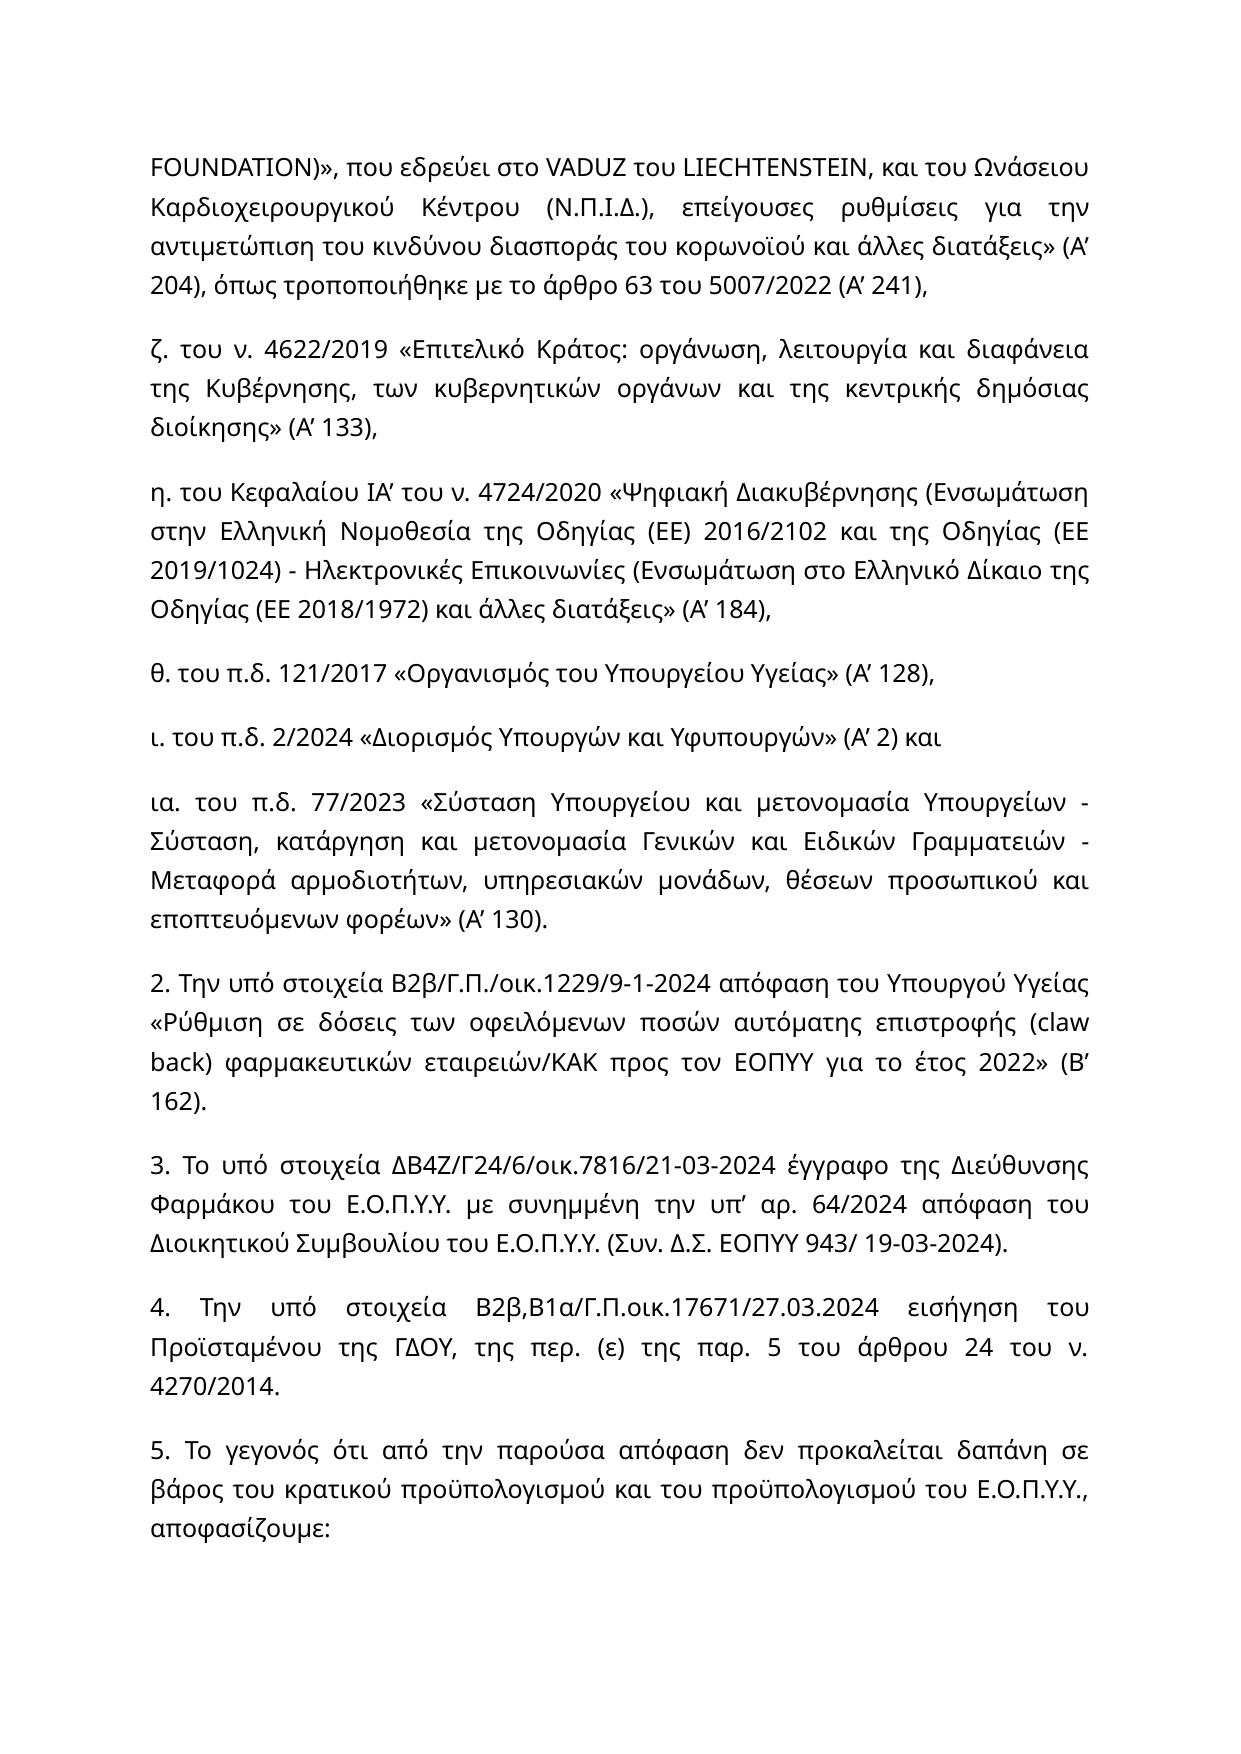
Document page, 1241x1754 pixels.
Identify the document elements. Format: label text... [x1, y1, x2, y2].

text ια. του π.δ. 77/2023 «Σύσταση Υπουργείου και μετονομασία Υπουργείων - Σύσταση, κατάργηση και μετονομασία Γενικών και Ειδικών Γραμματειών - Μεταφορά αρμοδιοτήτων, υπηρεσιακών μονάδων, θέσεων προσωπικού και εποπτευόμενων φορέων» (Α’ 130). [150, 784, 1090, 936]
text 2. Την υπό στοιχεία Β2β/Γ.Π./οικ.1229/9-1-2024 απόφαση του Υπουργού Υγείας «Ρύθμιση σε δόσεις των οφειλόμενων ποσών αυτόματης επιστροφής (claw back) φαρμακευτικών εταιρειών/ΚΑΚ προς τον ΕΟΠΥΥ για το έτος 2022» (Β’ 162). [150, 966, 1090, 1117]
text 3. Το υπό στοιχεία ΔΒ4Ζ/Γ24/6/οικ.7816/21-03-2024 έγγραφο της Διεύθυνσης Φαρμάκου του Ε.Ο.Π.Υ.Υ. με συνημμένη την υπ’ αρ. 64/2024 απόφαση του Διοικητικού Συμβουλίου του Ε.Ο.Π.Υ.Υ. (Συν. Δ.Σ. ΕΟΠΥΥ 943/ 19-03-2024). [150, 1147, 1090, 1260]
text 4. Την υπό στοιχεία Β2β,Β1α/Γ.Π.οικ.17671/27.03.2024 εισήγηση του Προϊσταμένου της ΓΔΟΥ, της περ. (ε) της παρ. 5 του άρθρου 24 του ν. 4270/2014. [150, 1290, 1090, 1402]
text ζ. του ν. 4622/2019 «Επιτελικό Κράτος: οργάνωση, λειτουργία και διαφάνεια της Κυβέρνησης, των κυβερνητικών οργάνων και της κεντρικής δημόσιας διοίκησης» (Α’ 133), [150, 332, 1090, 444]
text η. του Κεφαλαίου ΙΑ’ του ν. 4724/2020 «Ψηφιακή Διακυβέρνησης (Ενσωμάτωση στην Ελληνική Νομοθεσία της Οδηγίας (ΕΕ) 2016/2102 και της Οδηγίας (ΕΕ 2019/1024) - Ηλεκτρονικές Επικοινωνίες (Ενσωμάτωση στο Ελληνικό Δίκαιο της Οδηγίας (ΕΕ 2018/1972) και άλλες διατάξεις» (Α’ 184), [150, 474, 1090, 626]
text 5. Το γεγονός ότι από την παρούσα απόφαση δεν προκαλείται δαπάνη σε βάρος του κρατικού προϋπολογισμού και του προϋπολογισμού του Ε.Ο.Π.Υ.Υ., αποφασίζουμε: [150, 1432, 1090, 1545]
text FOUNDATION)», που εδρεύει στο VADUZ του LIECHTENSTEIN, και του Ωνάσειου Καρδιοχειρουργικού Κέντρου (Ν.Π.Ι.Δ.), επείγουσες ρυθμίσεις για την αντιμετώπιση του κινδύνου διασποράς του κορωνοϊού και άλλες διατάξεις» (Α’ 204), όπως τροποποιήθηκε με το άρθρο 63 του 5007/2022 (Α’ 241), [150, 150, 1090, 302]
text θ. του π.δ. 121/2017 «Οργανισμός του Υπουργείου Υγείας» (Α’ 128), [150, 656, 1090, 690]
text ι. του π.δ. 2/2024 «Διορισμός Υπουργών και Υφυπουργών» (Α’ 2) και [150, 720, 1090, 754]
